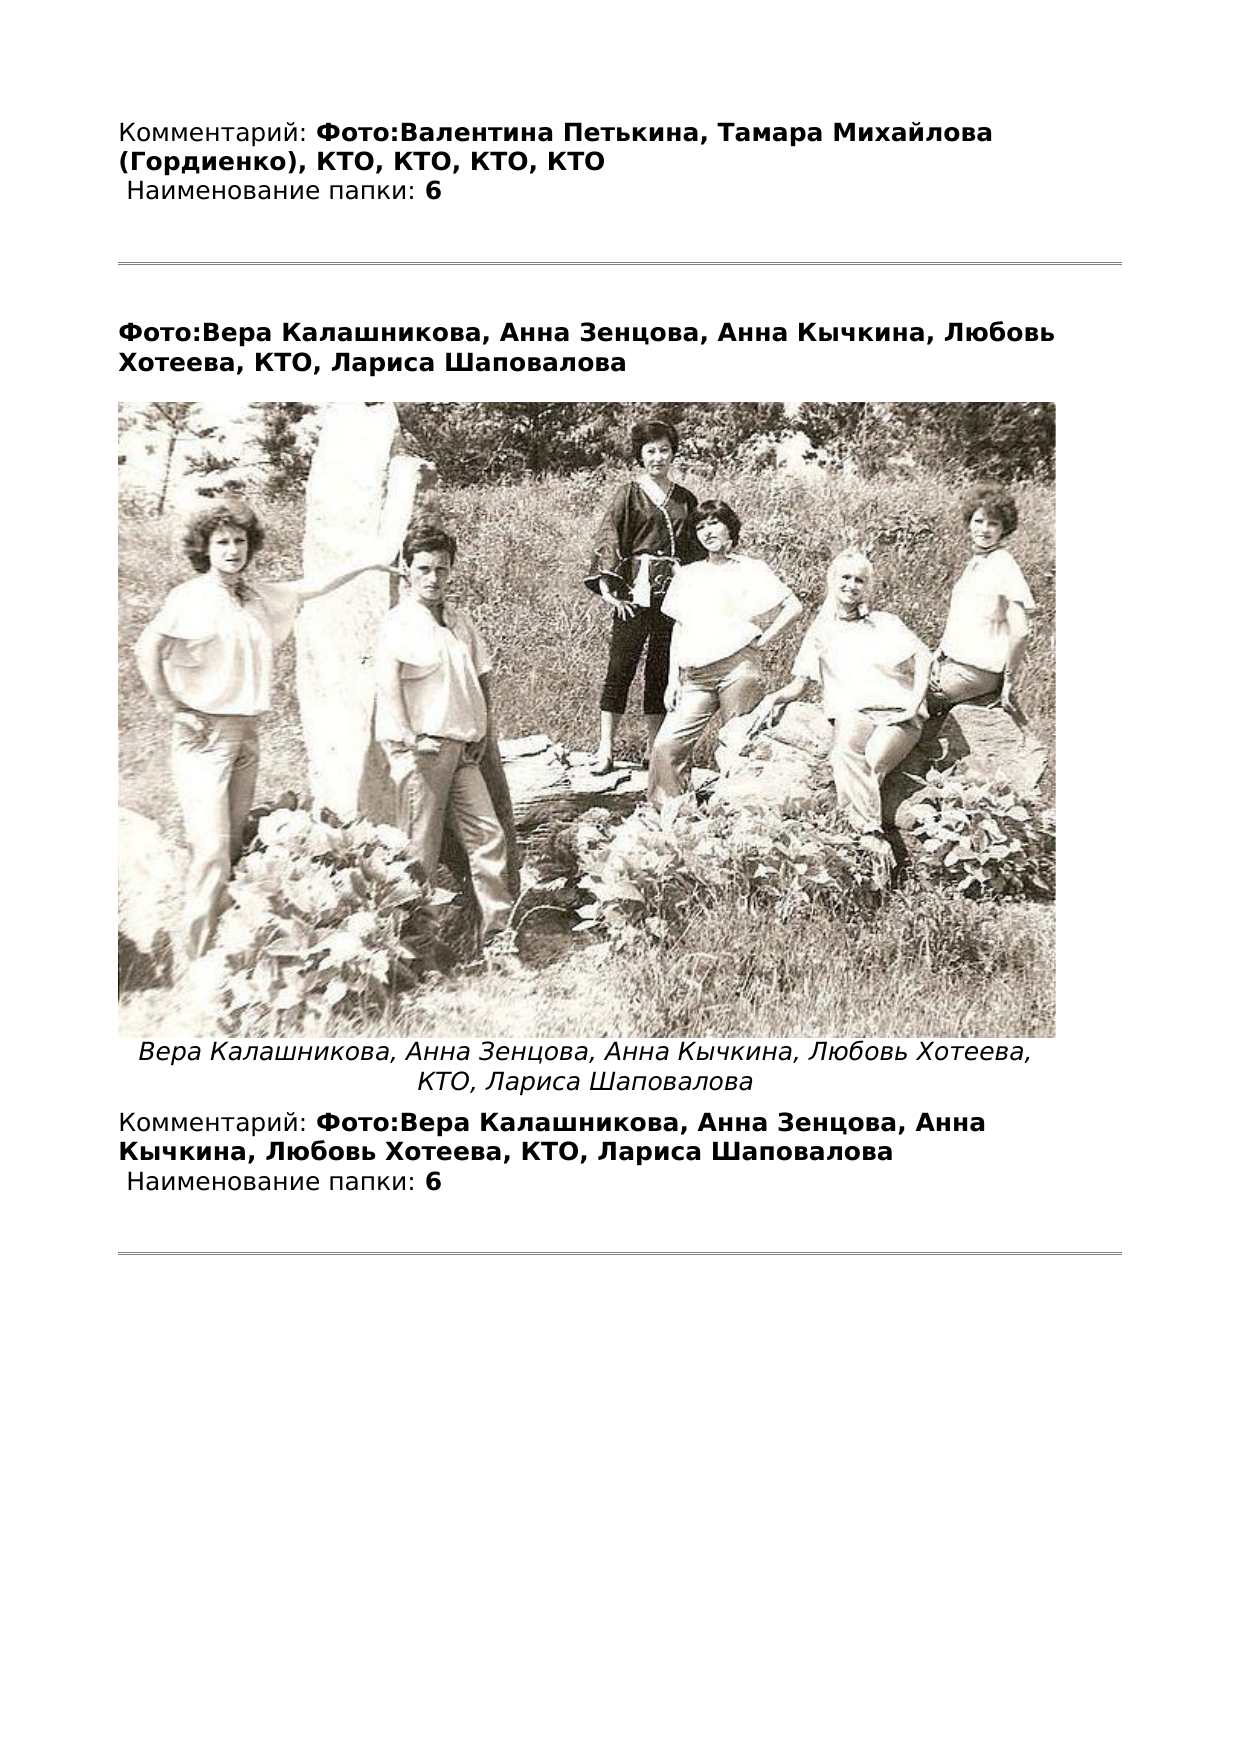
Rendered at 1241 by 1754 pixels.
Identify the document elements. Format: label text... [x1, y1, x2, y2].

picture [118, 402, 1056, 1038]
subtitle Фото:Вера Калашникова, Анна Зенцова, Анна Кычкина, Любовь Хотеева, КТО, Лариса Шаповалова [118, 319, 1122, 377]
text Комментарий: Фото:Валентина Петькина, Тамара Михайлова (Гордиенко), КТО, КТО, КТО, КТО Наименование папки: 6 [118, 118, 1122, 235]
text Вера Калашникова, Анна Зенцова, Анна Кычкина, Любовь Хотеева, КТО, Лариса Шаповалова [118, 1038, 1056, 1096]
text Комментарий: Фото:Вера Калашникова, Анна Зенцова, Анна Кычкина, Любовь Хотеева, КТО, Лариса Шаповалова Наименование папки: 6 [118, 1108, 1122, 1225]
